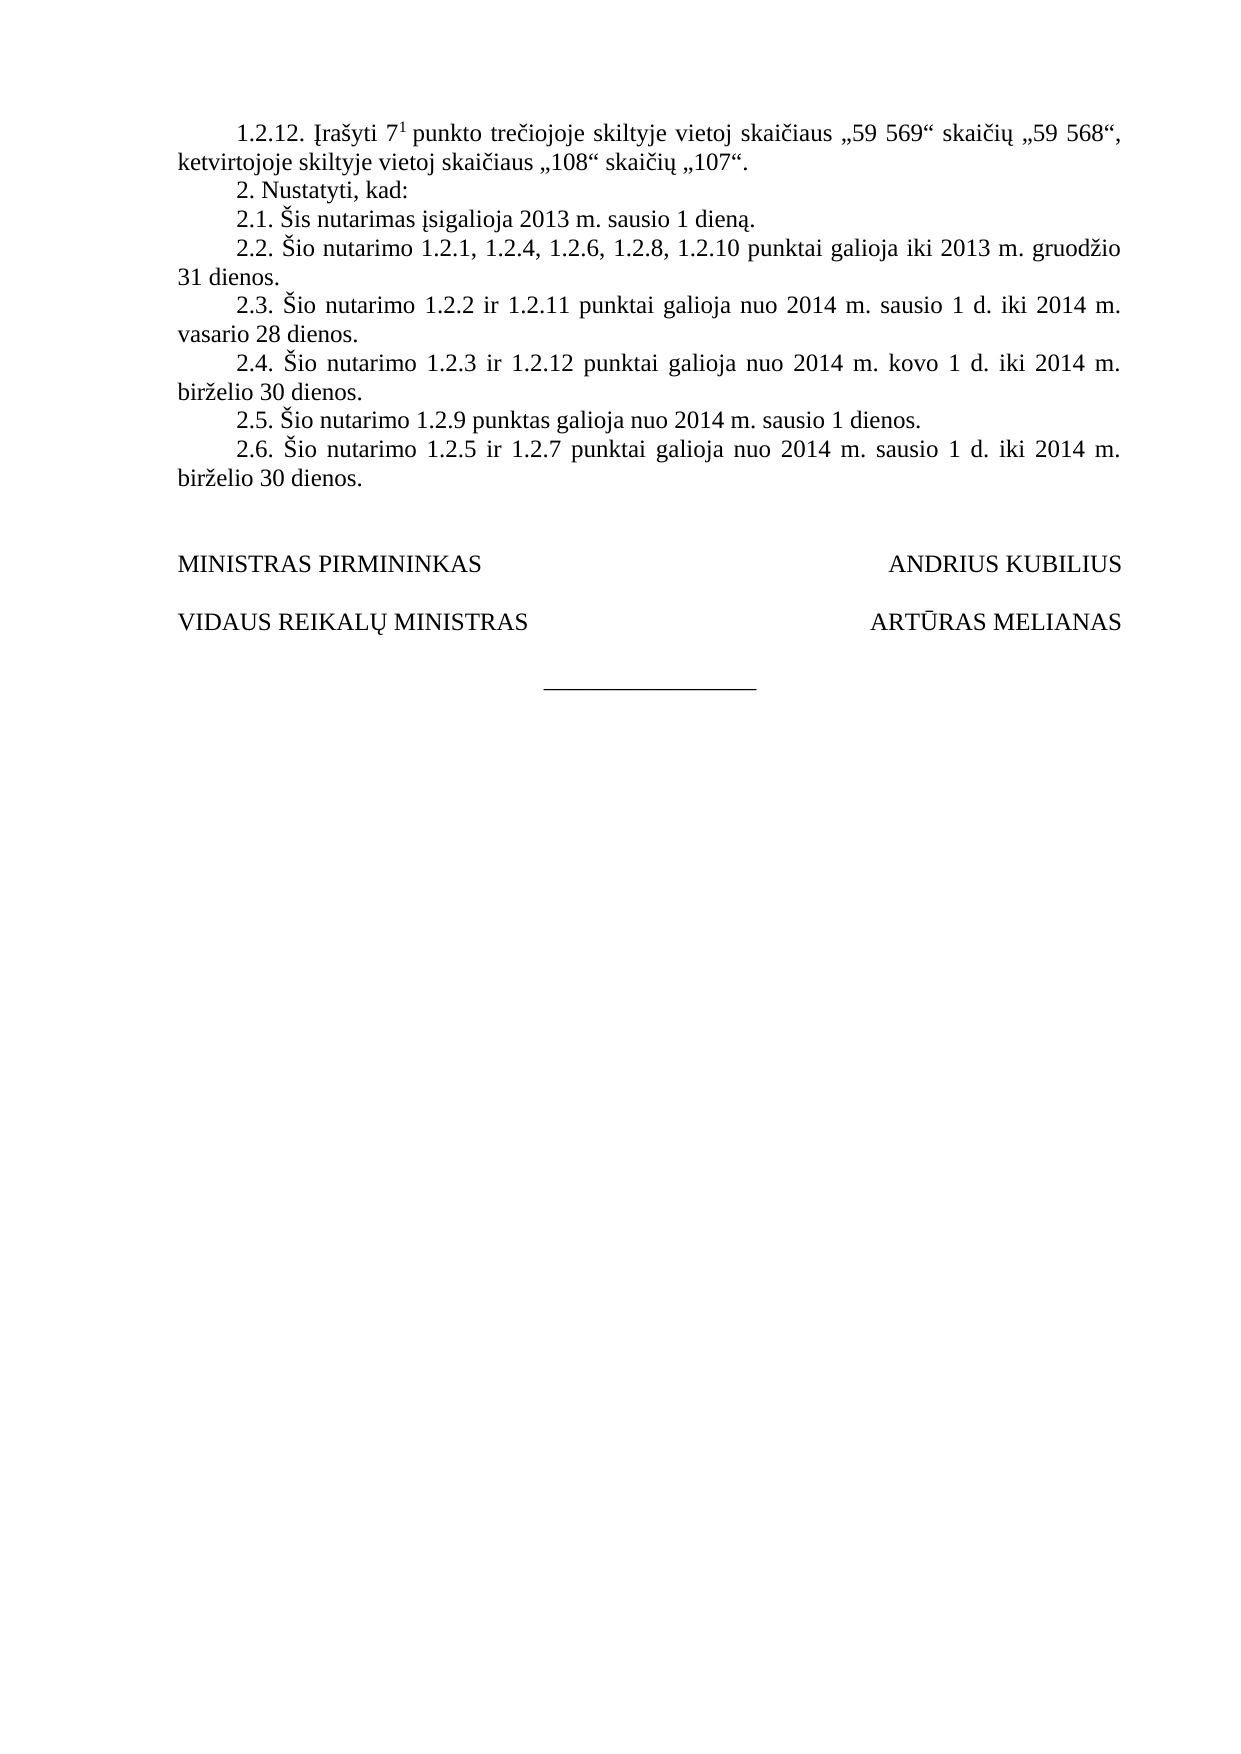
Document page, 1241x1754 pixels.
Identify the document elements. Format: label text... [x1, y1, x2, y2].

text _________________ [177, 664, 1122, 693]
text 2.5. Šio nutarimo 1.2.9 punktas galioja nuo 2014 m. sausio 1 dienos. [177, 406, 1122, 434]
text 2.4. Šio nutarimo 1.2.3 ir 1.2.12 punktai galioja nuo 2014 m. kovo 1 d. iki 2014 m. birželio 30 dienos. [177, 348, 1122, 406]
text 2.2. Šio nutarimo 1.2.1, 1.2.4, 1.2.6, 1.2.8, 1.2.10 punktai galioja iki 2013 m. gruodžio 31 dienos. [177, 233, 1122, 291]
text 2. Nustatyti, kad: [177, 176, 1122, 204]
text 2.3. Šio nutarimo 1.2.2 ir 1.2.11 punktai galioja nuo 2014 m. sausio 1 d. iki 2014 m. vasario 28 dienos. [177, 291, 1122, 348]
text 1.2.12. Įrašyti 71 punkto trečiojoje skiltyje vietoj skaičiaus „59 569“ skaičių „59 568“, ketvirtojoje skiltyje vietoj skaičiaus „108“ skaičių „107“. [177, 118, 1122, 176]
text MINISTRAS PIRMININKAS ANDRIUS KUBILIUS [177, 549, 1122, 578]
text 2.6. Šio nutarimo 1.2.5 ir 1.2.7 punktai galioja nuo 2014 m. sausio 1 d. iki 2014 m. birželio 30 dienos. [177, 434, 1122, 492]
text VIDAUS REIKALŲ MINISTRAS ARTŪRAS MELIANAS [177, 607, 1122, 636]
text 2.1. Šis nutarimas įsigalioja 2013 m. sausio 1 dieną. [177, 204, 1122, 233]
